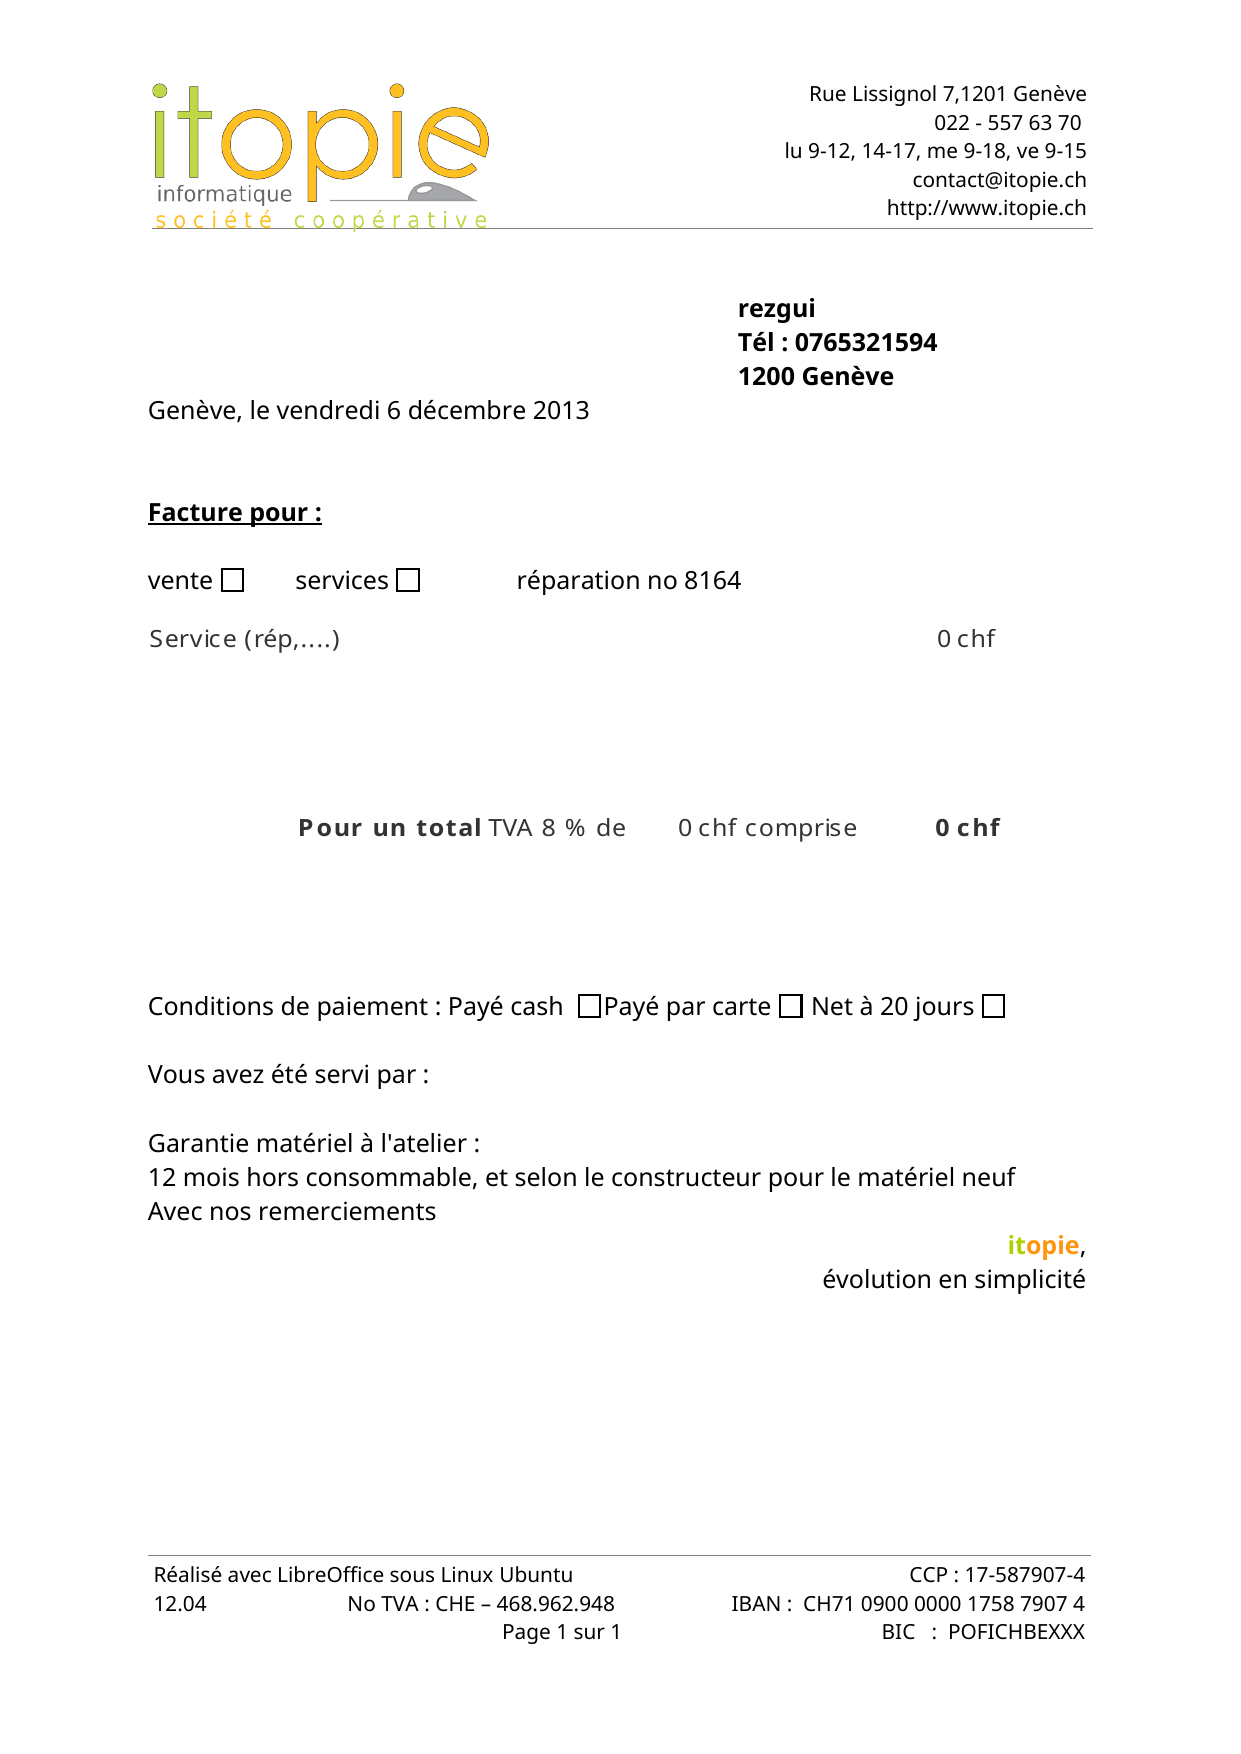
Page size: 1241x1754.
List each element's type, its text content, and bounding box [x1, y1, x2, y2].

text vente services réparation no 8164 [148, 563, 1093, 597]
text Genève, le vendredi 6 décembre 2013 [148, 392, 1093, 427]
text rezgui [148, 290, 1093, 324]
text Garantie matériel à l'atelier : [148, 1125, 1093, 1159]
text Tél : 0765321594 [148, 324, 1093, 358]
text Conditions de paiement : Payé cash Payé par carte Net à 20 jours [148, 989, 1093, 1023]
text 1200 Genève [148, 358, 1093, 392]
text 12 mois hors consommable, et selon le constructeur pour le matériel neuf [148, 1159, 1093, 1193]
text itopie, [148, 1227, 1093, 1262]
text Facture pour : [148, 495, 1093, 529]
text évolution en simplicité [148, 1262, 1093, 1296]
text Avec nos remerciements [148, 1193, 1093, 1227]
picture [138, 72, 500, 244]
text Vous avez été servi par : [148, 1057, 1093, 1091]
